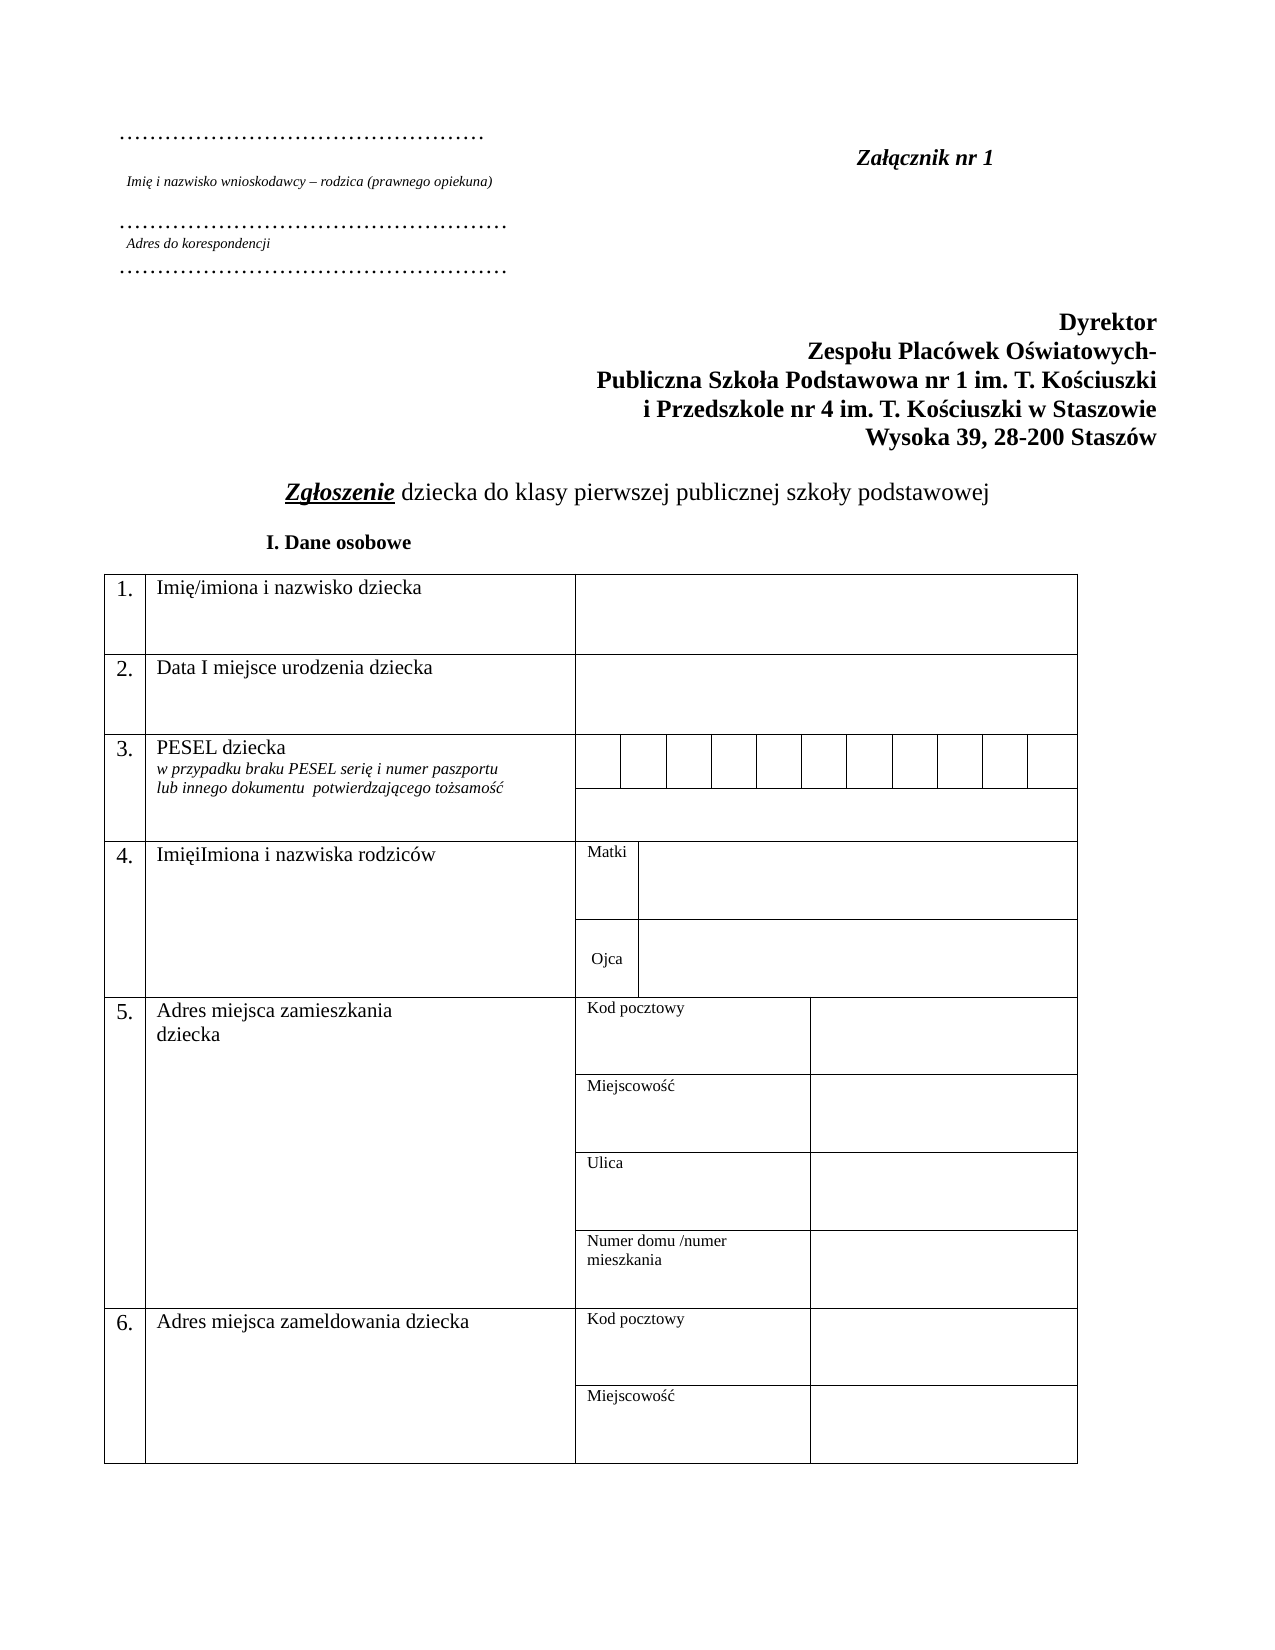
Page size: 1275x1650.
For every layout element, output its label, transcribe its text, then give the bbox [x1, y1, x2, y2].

table_cell [811, 1309, 1077, 1385]
table_cell [576, 655, 1077, 734]
text I. Dane osobowe [118, 530, 1157, 554]
table_cell Numer domu /numer mieszkania [576, 1231, 810, 1307]
table_cell [576, 789, 1077, 841]
table_cell 4. [105, 842, 145, 997]
table_cell Adres miejsca zameldowania dziecka [146, 1309, 575, 1463]
table_cell 3. [105, 735, 145, 841]
table_cell [811, 1153, 1077, 1230]
text …………………………………………… [118, 207, 1157, 233]
table_cell Kod pocztowy [576, 1309, 810, 1385]
table_cell [757, 735, 801, 787]
table_cell [983, 735, 1027, 787]
table_cell 6. [105, 1309, 145, 1463]
text Zespołu Placówek Oświatowych- Publiczna Szkoła Podstawowa nr 1 im. T. Kościuszki [118, 336, 1157, 394]
table_cell 2. [105, 655, 145, 734]
table_cell Adres miejsca zamieszkania dziecka [146, 998, 575, 1307]
table_cell [893, 735, 937, 787]
text Dyrektor [118, 307, 1157, 336]
table_cell [847, 735, 892, 787]
table_cell [811, 1231, 1077, 1307]
table_cell [938, 735, 982, 787]
table_cell [667, 735, 711, 787]
table_header Imię/imiona i nazwisko dziecka [146, 575, 575, 654]
table_cell Kod pocztowy [576, 998, 810, 1074]
table_cell [811, 1386, 1077, 1463]
table_cell 5. [105, 998, 145, 1307]
text Adres do korespondencji [118, 233, 1157, 252]
text …………………………………………… [118, 252, 1157, 279]
table_cell [811, 998, 1077, 1074]
table_cell [639, 920, 1077, 997]
table_cell Data I miejsce urodzenia dziecka [146, 655, 575, 734]
table_cell Ojca [576, 920, 638, 997]
table_cell Ulica [576, 1153, 810, 1230]
table_cell [621, 735, 666, 787]
text Imię i nazwisko wnioskodawcy – rodzica (prawnego opiekuna) [118, 171, 1157, 190]
table_cell [639, 842, 1077, 919]
text i Przedszkole nr 4 im. T. Kościuszki w Staszowie Wysoka 39, 28-200 Staszów [118, 394, 1157, 451]
table_cell [802, 735, 846, 787]
table_cell [712, 735, 756, 787]
table_cell [1028, 735, 1077, 787]
table_cell [576, 735, 620, 787]
table_cell [811, 1075, 1077, 1152]
table_header 1. [105, 575, 145, 654]
table_header [576, 575, 1077, 654]
text ………………………………………… Załącznik nr 1 [118, 118, 1157, 171]
table_cell ImięiImiona i nazwiska rodziców [146, 842, 575, 997]
table_cell PESEL dziecka w przypadku braku PESEL serię i numer paszportu lub innego dokumentu potwierdzającego tożsamość [146, 735, 575, 841]
text Zgłoszenie dziecka do klasy pierwszej publicznej szkoły podstawowej [118, 477, 1157, 506]
table_cell Miejscowość [576, 1075, 810, 1152]
table_cell Miejscowość [576, 1386, 810, 1463]
table_cell Matki [576, 842, 638, 919]
